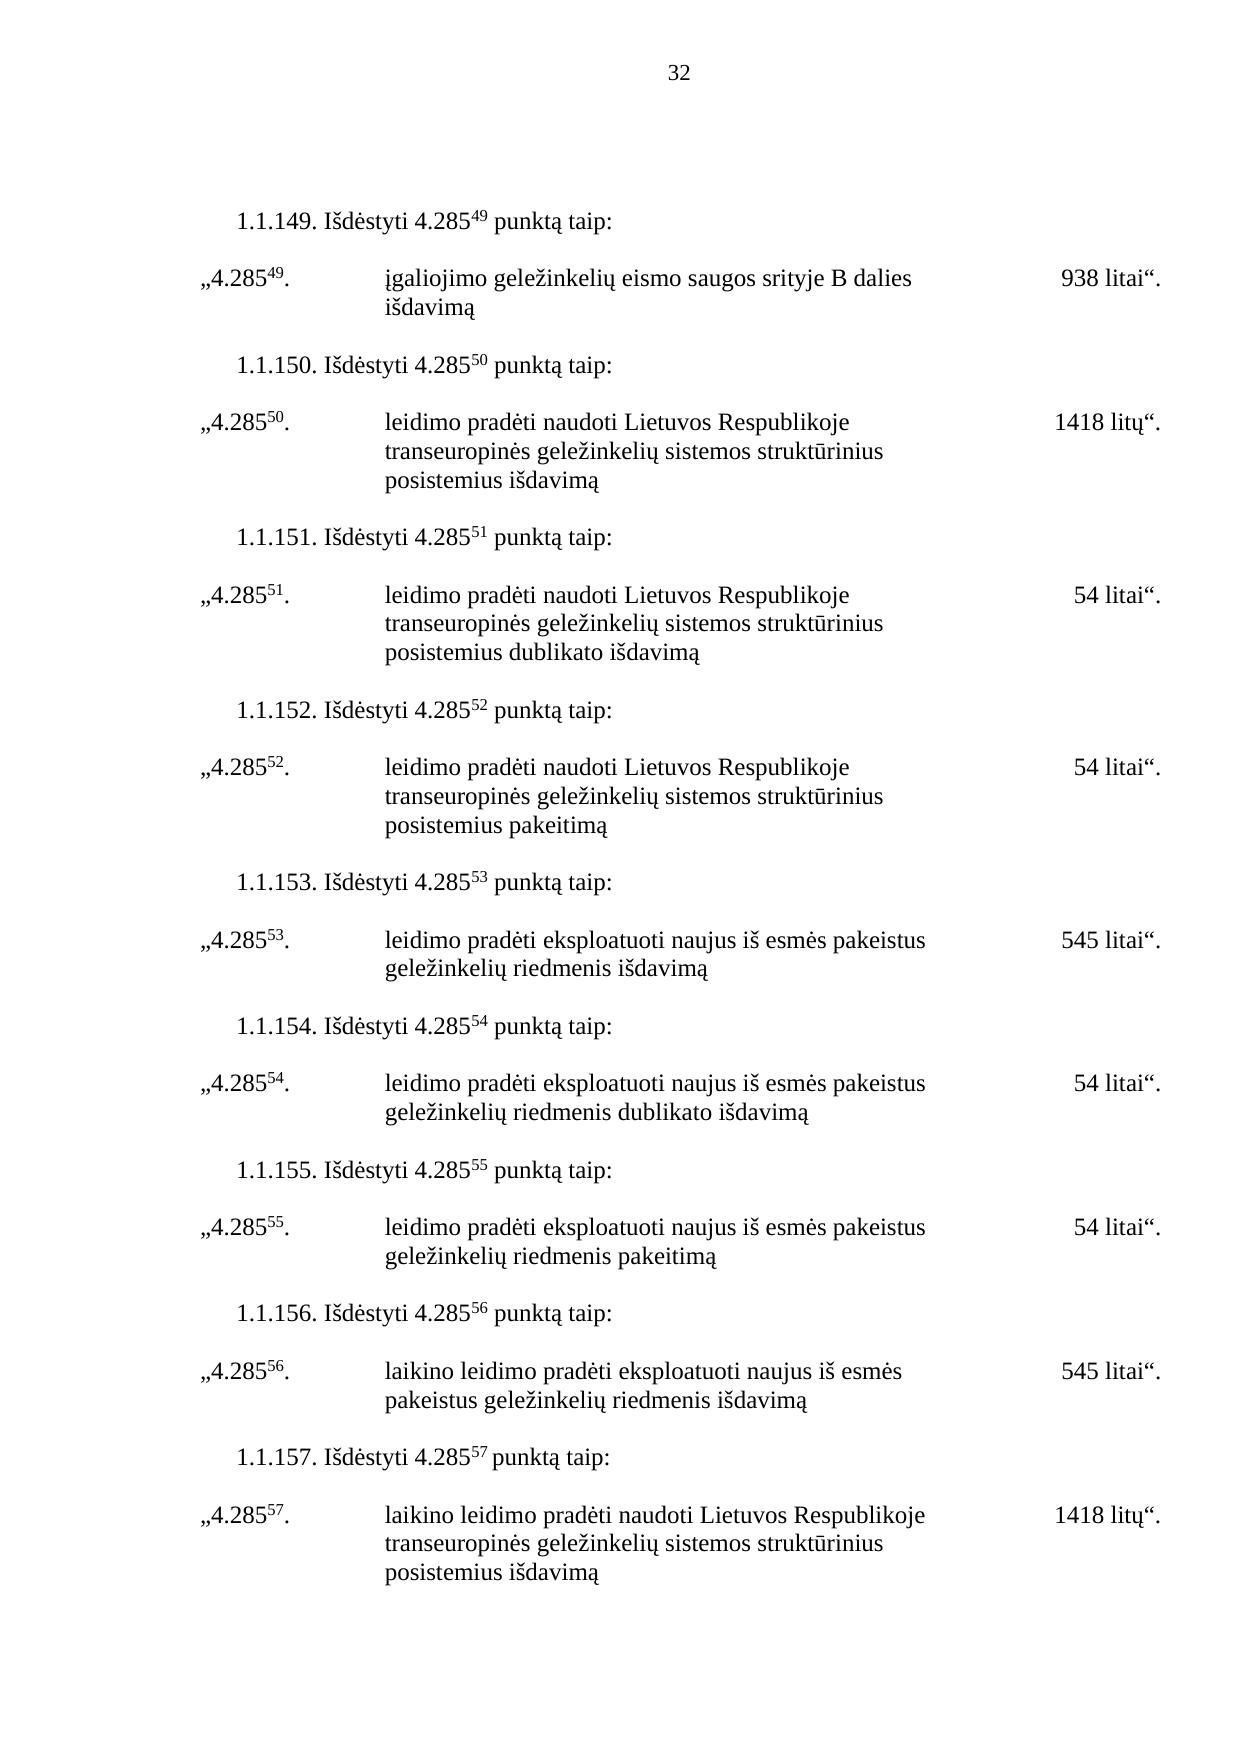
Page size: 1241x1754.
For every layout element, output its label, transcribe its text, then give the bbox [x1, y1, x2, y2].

table_header įgaliojimo geležinkelių eismo saugos srityje B dalies išdavimą [373, 264, 943, 321]
table_header „4.28556. [189, 1356, 373, 1413]
table_header 1418 litų“. [943, 1500, 1172, 1586]
table_header laikino leidimo pradėti eksploatuoti naujus iš esmės pakeistus geležinkelių riedmenis išdavimą [373, 1356, 943, 1413]
table_header „4.28554. [189, 1069, 373, 1126]
table_header 545 litai“. [943, 925, 1172, 982]
table_header leidimo pradėti eksploatuoti naujus iš esmės pakeistus geležinkelių riedmenis išdavimą [373, 925, 943, 982]
text 1.1.154. Išdėstyti 4.28554 punktą taip: [177, 1011, 1181, 1040]
text 1.1.149. Išdėstyti 4.28549 punktą taip: [177, 206, 1181, 235]
text 1.1.155. Išdėstyti 4.28555 punktą taip: [177, 1155, 1181, 1183]
table_header „4.28549. [189, 264, 373, 321]
table_header „4.28551. [189, 580, 373, 666]
table_header „4.28555. [189, 1212, 373, 1270]
text 1.1.157. Išdėstyti 4.28557 punktą taip: [177, 1442, 1181, 1471]
table_header 54 litai“. [943, 1069, 1172, 1126]
table_header „4.28550. [189, 407, 373, 493]
table_header leidimo pradėti eksploatuoti naujus iš esmės pakeistus geležinkelių riedmenis dublikato išdavimą [373, 1069, 943, 1126]
table_header 54 litai“. [943, 580, 1172, 666]
text 1.1.153. Išdėstyti 4.28553 punktą taip: [177, 867, 1181, 896]
table_header 54 litai“. [943, 1212, 1172, 1270]
table_header „4.28552. [189, 752, 373, 838]
table_header 545 litai“. [943, 1356, 1172, 1413]
table_header leidimo pradėti naudoti Lietuvos Respublikoje transeuropinės geležinkelių sistemos struktūrinius posistemius dublikato išdavimą [373, 580, 943, 666]
table_header leidimo pradėti eksploatuoti naujus iš esmės pakeistus geležinkelių riedmenis pakeitimą [373, 1212, 943, 1270]
text 1.1.152. Išdėstyti 4.28552 punktą taip: [177, 695, 1181, 723]
text 1.1.150. Išdėstyti 4.28550 punktą taip: [177, 350, 1181, 378]
table_header 54 litai“. [943, 752, 1172, 838]
table_header „4.28553. [189, 925, 373, 982]
text 1.1.156. Išdėstyti 4.28556 punktą taip: [177, 1298, 1181, 1327]
text 1.1.151. Išdėstyti 4.28551 punktą taip: [177, 522, 1181, 551]
table_header 1418 litų“. [943, 407, 1172, 493]
table_header leidimo pradėti naudoti Lietuvos Respublikoje transeuropinės geležinkelių sistemos struktūrinius posistemius išdavimą [373, 407, 943, 493]
table_header laikino leidimo pradėti naudoti Lietuvos Respublikoje transeuropinės geležinkelių sistemos struktūrinius posistemius išdavimą [373, 1500, 943, 1586]
table_header 938 litai“. [943, 264, 1172, 321]
table_header leidimo pradėti naudoti Lietuvos Respublikoje transeuropinės geležinkelių sistemos struktūrinius posistemius pakeitimą [373, 752, 943, 838]
table_header „4.28557. [189, 1500, 373, 1586]
